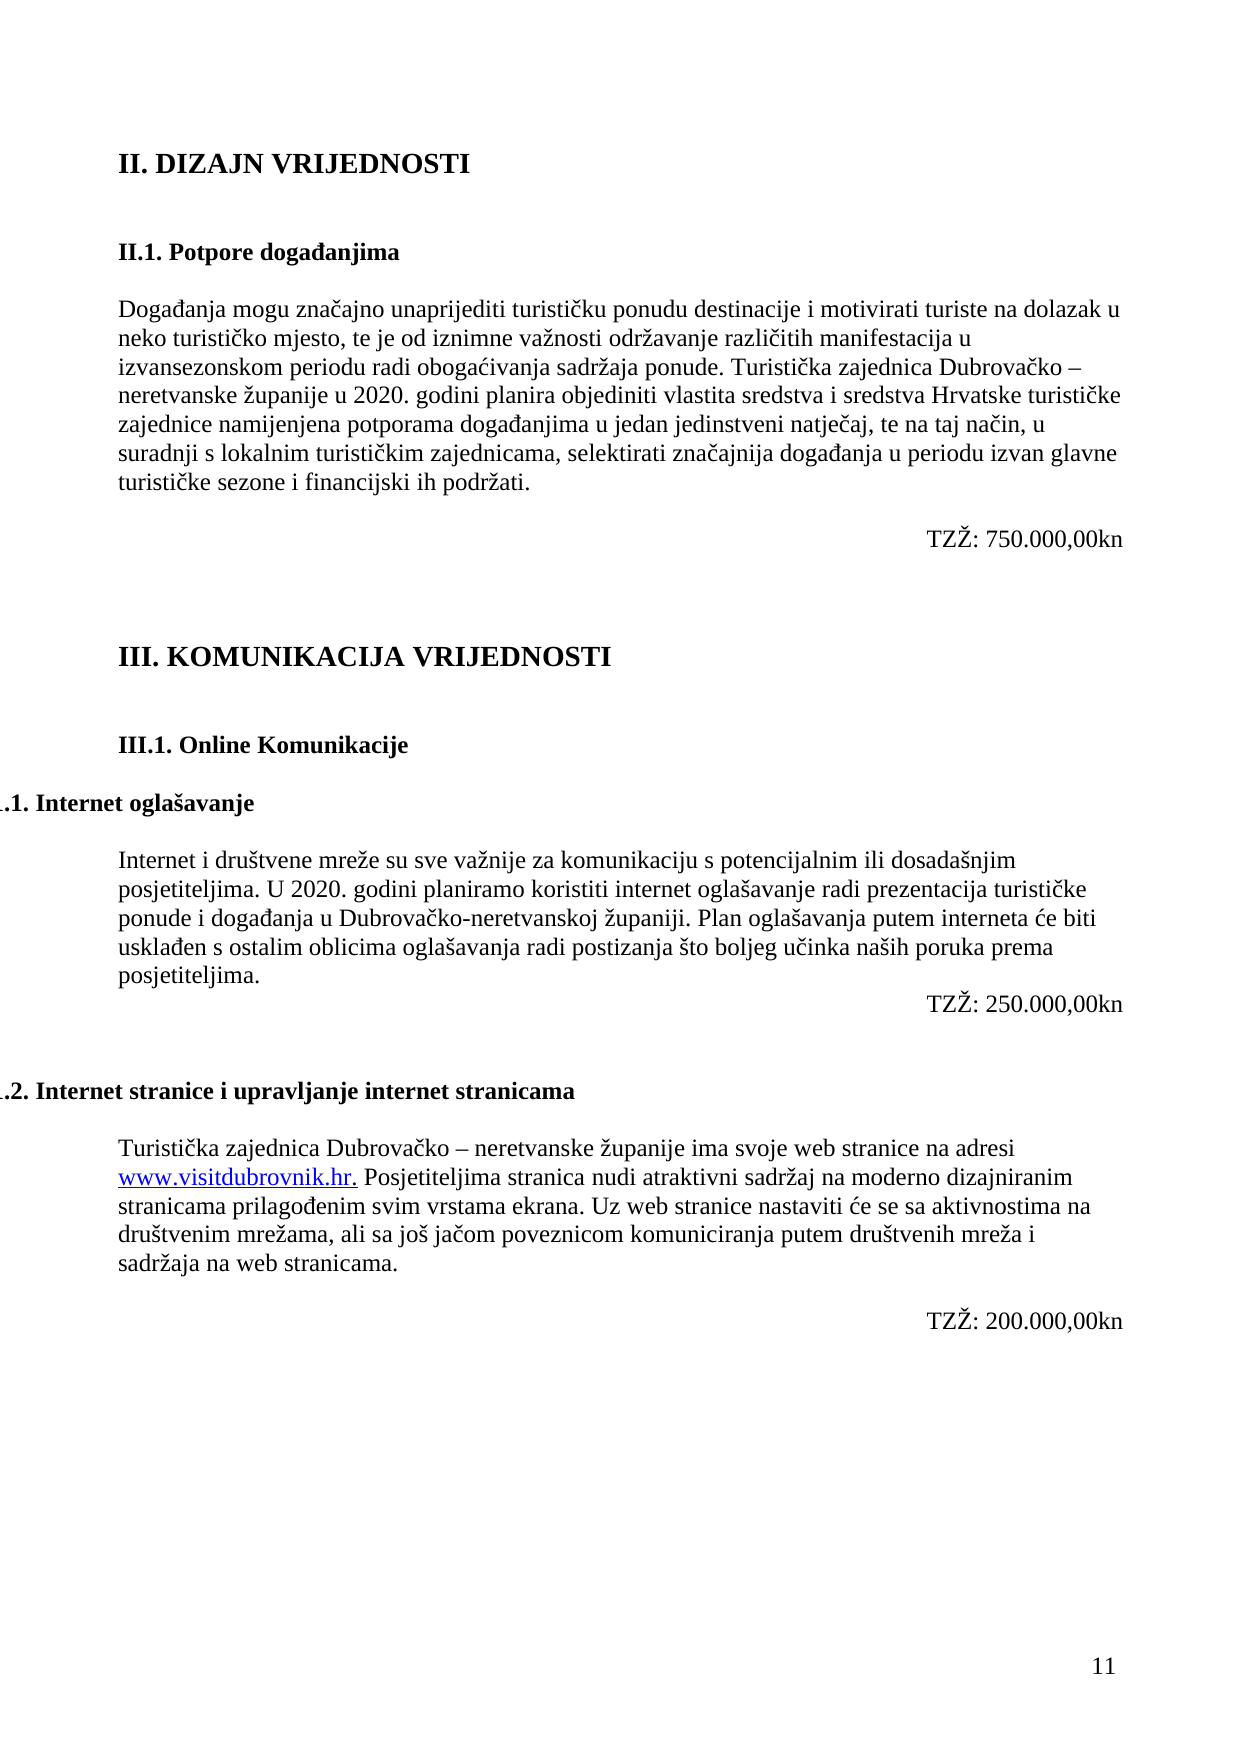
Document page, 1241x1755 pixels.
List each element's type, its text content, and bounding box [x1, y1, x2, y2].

text TZŽ: 750.000,00kn [35, 524, 1123, 553]
list KOMUNIKACIJA VRIJEDNOSTI [118, 639, 1195, 673]
list Internet oglašavanje [0, 788, 1195, 817]
text TZŽ: 250.000,00kn [35, 989, 1123, 1018]
text Internet i društvene mreže su sve važnije za komunikaciju s potencijalnim ili dosadašnjim posjetiteljima. U 2020. godini planiramo koristiti internet oglašavanje radi prezentacija turističke ponude i događanja u Dubrovačko-neretvanskoj županiji. Plan oglašavanja putem interneta će biti usklađen s ostalim oblicima oglašavanja radi postizanja što boljeg učinka naših poruka prema posjetiteljima. [118, 845, 1099, 989]
list DIZAJN VRIJEDNOSTI [118, 146, 1195, 179]
list Internet stranice i upravljanje internet stranicama [0, 1076, 1195, 1104]
text Turistička zajednica Dubrovačko – neretvanske županije ima svoje web stranice na adresi www.visitdubrovnik.hr. Posjetiteljima stranica nudi atraktivni sadržaj na moderno dizajniranim stranicama prilagođenim svim vrstama ekrana. Uz web stranice nastaviti će se sa aktivnostima na društvenim mrežama, ali sa još jačom poveznicom komuniciranja putem društvenih mreža i sadržaja na web stranicama. [118, 1133, 1093, 1277]
text Događanja mogu značajno unaprijediti turističku ponudu destinacije i motivirati turiste na dolazak u neko turističko mjesto, te je od iznimne važnosti održavanje različitih manifestacija u izvansezonskom periodu radi obogaćivanja sadržaja ponude. Turistička zajednica Dubrovačko – neretvanske županije u 2020. godini planira objediniti vlastita sredstva i sredstva Hrvatske turističke zajednice namijenjena potporama događanjima u jedan jedinstveni natječaj, te na taj način, u suradnji s lokalnim turističkim zajednicama, selektirati značajnija događanja u periodu izvan glavne turističke sezone i financijski ih podržati. [118, 294, 1123, 496]
subtitle II.1. Potpore događanjima [118, 237, 1195, 266]
text TZŽ: 200.000,00kn [35, 1306, 1123, 1334]
list Online Komunikacije [118, 730, 1195, 759]
